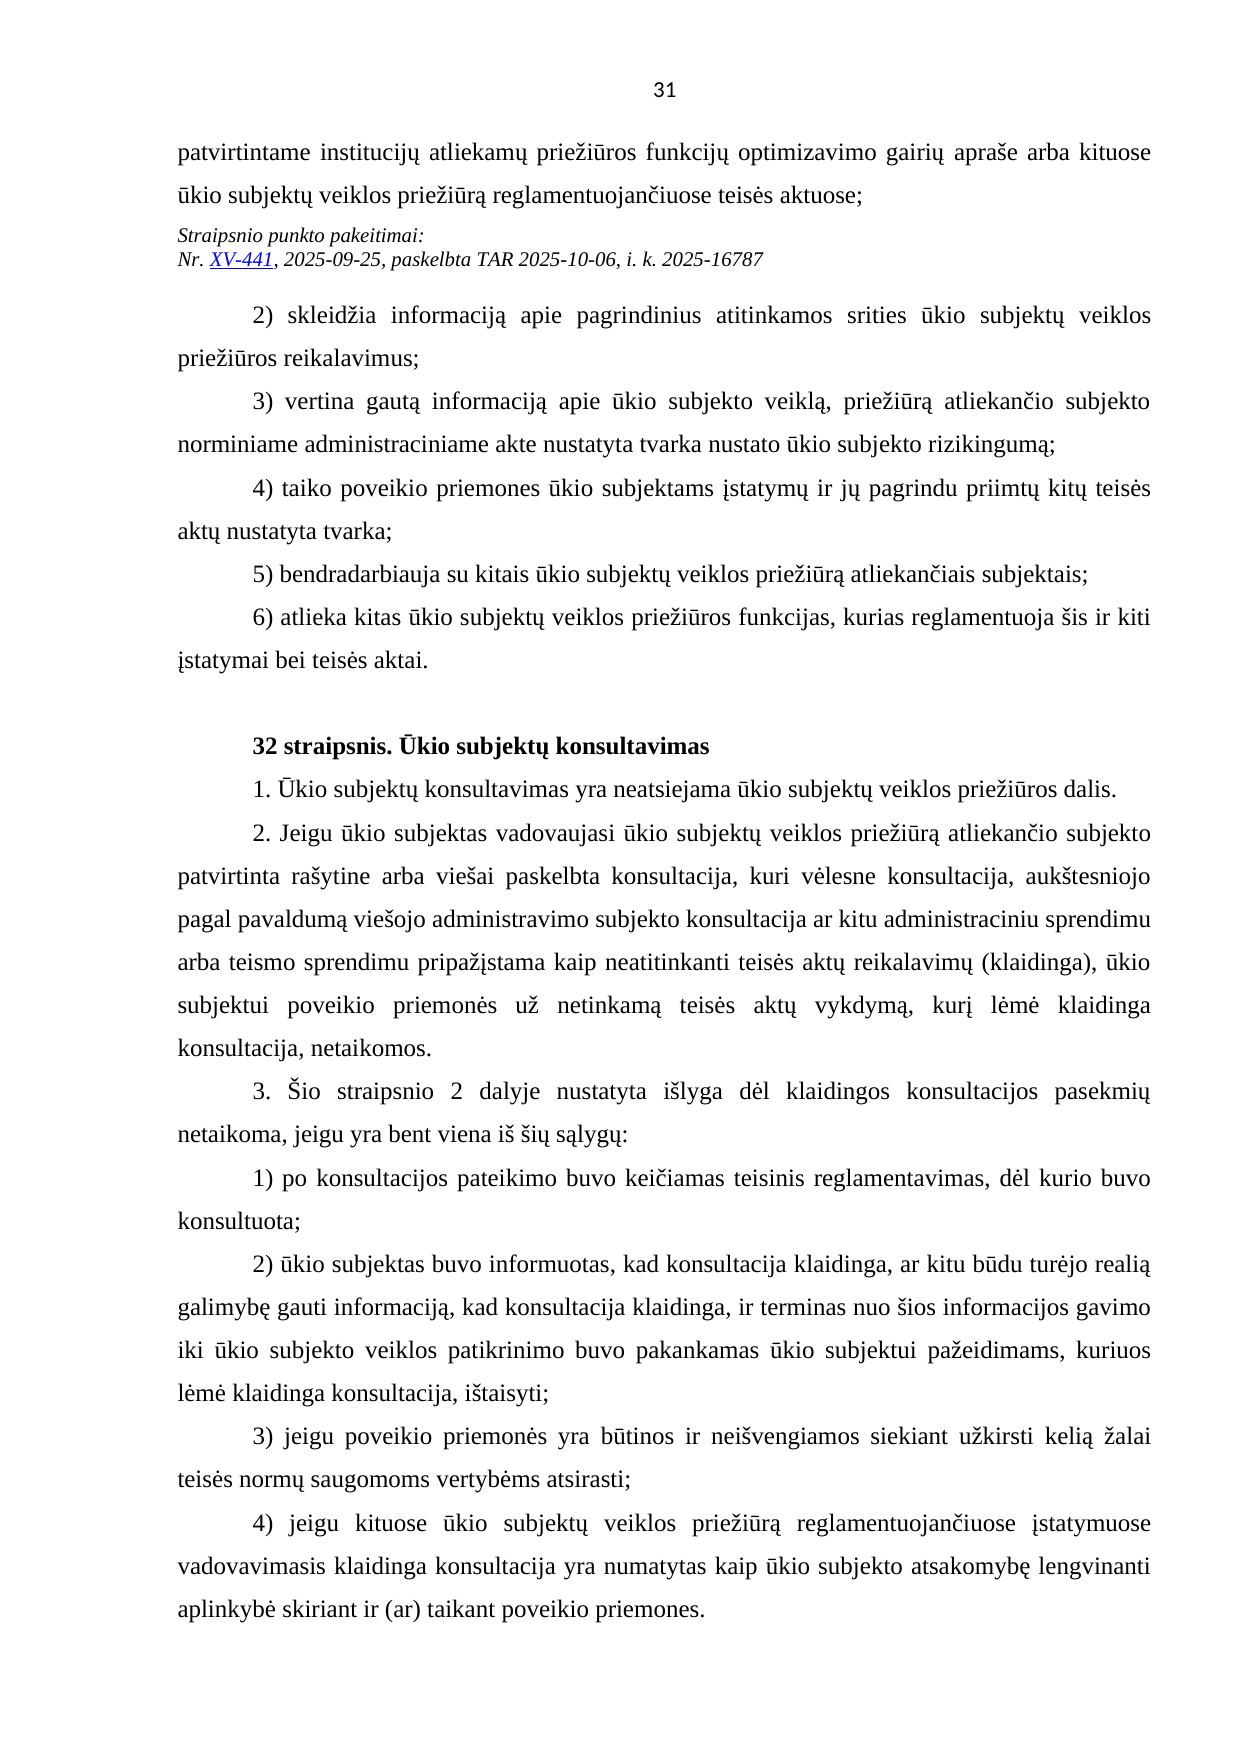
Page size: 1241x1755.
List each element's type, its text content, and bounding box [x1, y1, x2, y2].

text 3. Šio straipsnio 2 dalyje nustatyta išlyga dėl klaidingos konsultacijos pasekmių netaikoma, jeigu yra bent viena iš šių sąlygų: [177, 1076, 1152, 1148]
text patvirtintame institucijų atliekamų priežiūros funkcijų optimizavimo gairių apraše arba kituose ūkio subjektų veiklos priežiūrą reglamentuojančiuose teisės aktuose; [177, 137, 1152, 209]
text 4) taiko poveikio priemones ūkio subjektams įstatymų ir jų pagrindu priimtų kitų teisės aktų nustatyta tvarka; [177, 473, 1152, 544]
text 5) bendradarbiauja su kitais ūkio subjektų veiklos priežiūrą atliekančiais subjektais; [177, 559, 1152, 588]
text 3) jeigu poveikio priemonės yra būtinos ir neišvengiamos siekiant užkirsti kelią žalai teisės normų saugomoms vertybėms atsirasti; [177, 1421, 1152, 1493]
text 1. Ūkio subjektų konsultavimas yra neatsiejama ūkio subjektų veiklos priežiūros dalis. [177, 774, 1152, 803]
text 6) atlieka kitas ūkio subjektų veiklos priežiūros funkcijas, kurias reglamentuoja šis ir kiti įstatymai bei teisės aktai. [177, 602, 1152, 674]
text Nr. XV-441, 2025-09-25, paskelbta TAR 2025-10-06, i. k. 2025-16787 [177, 247, 1152, 271]
text 3) vertina gautą informaciją apie ūkio subjekto veiklą, priežiūrą atliekančio subjekto norminiame administraciniame akte nustatyta tvarka nustato ūkio subjekto rizikingumą; [177, 386, 1152, 458]
text 2) skleidžia informaciją apie pagrindinius atitinkamos srities ūkio subjektų veiklos priežiūros reikalavimus; [177, 300, 1152, 372]
text 4) jeigu kituose ūkio subjektų veiklos priežiūrą reglamentuojančiuose įstatymuose vadovavimasis klaidinga konsultacija yra numatytas kaip ūkio subjekto atsakomybę lengvinanti aplinkybė skiriant ir (ar) taikant poveikio priemones. [177, 1508, 1152, 1623]
text 2) ūkio subjektas buvo informuotas, kad konsultacija klaidinga, ar kitu būdu turėjo realią galimybę gauti informaciją, kad konsultacija klaidinga, ir terminas nuo šios informacijos gavimo iki ūkio subjekto veiklos patikrinimo buvo pakankamas ūkio subjektui pažeidimams, kuriuos lėmė klaidinga konsultacija, ištaisyti; [177, 1249, 1152, 1407]
text 2. Jeigu ūkio subjektas vadovaujasi ūkio subjektų veiklos priežiūrą atliekančio subjekto patvirtinta rašytine arba viešai paskelbta konsultacija, kuri vėlesne konsultacija, aukštesniojo pagal pavaldumą viešojo administravimo subjekto konsultacija ar kitu administraciniu sprendimu arba teismo sprendimu pripažįstama kaip neatitinkanti teisės aktų reikalavimų (klaidinga), ūkio subjektui poveikio priemonės už netinkamą teisės aktų vykdymą, kurį lėmė klaidinga konsultacija, netaikomos. [177, 818, 1152, 1062]
text 32 straipsnis. Ūkio subjektų konsultavimas [177, 731, 1152, 760]
text Straipsnio punkto pakeitimai: [177, 223, 1152, 247]
text 1) po konsultacijos pateikimo buvo keičiamas teisinis reglamentavimas, dėl kurio buvo konsultuota; [177, 1163, 1152, 1234]
